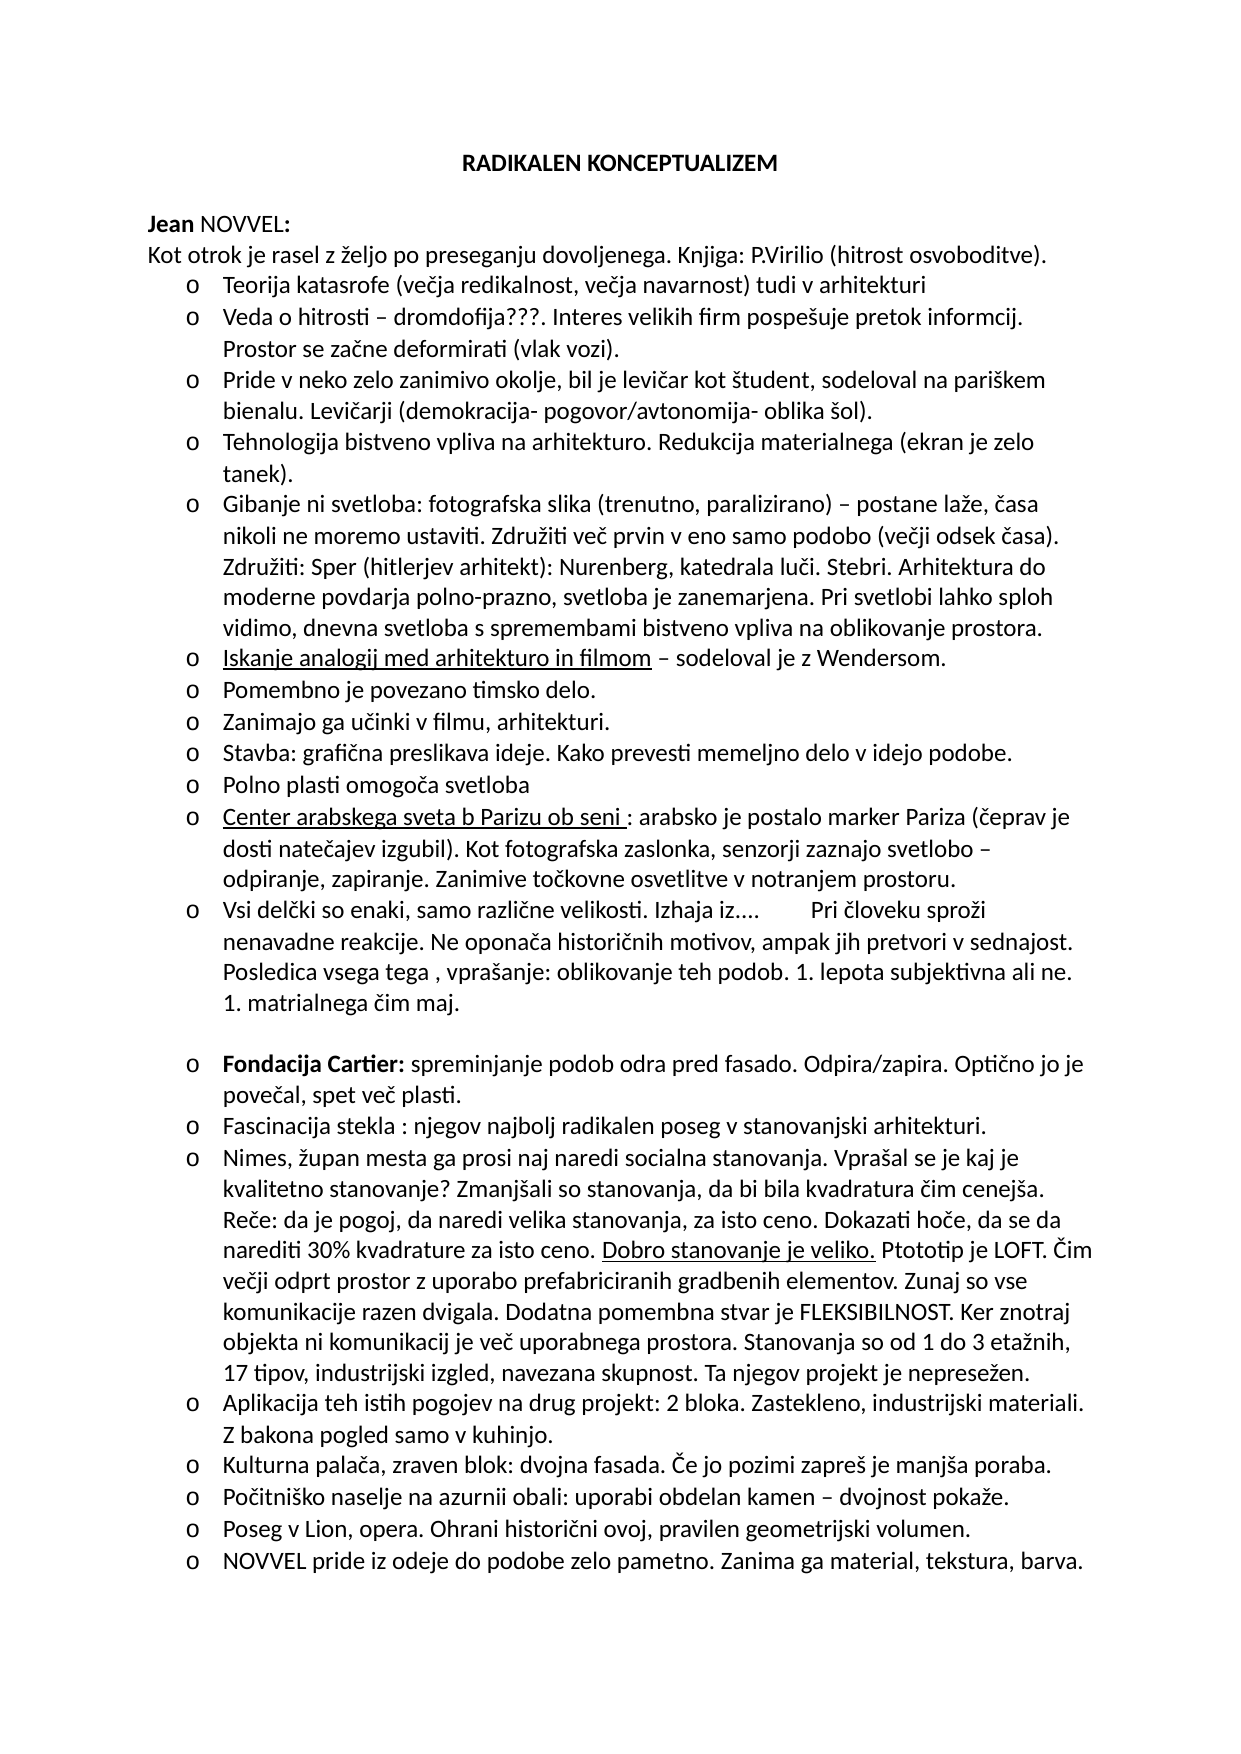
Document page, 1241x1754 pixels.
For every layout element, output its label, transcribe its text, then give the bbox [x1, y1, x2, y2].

list Gibanje ni svetloba: fotografska slika (trenutno, paralizirano) – postane laže, časa nikoli ne moremo ustaviti. Združiti več prvin v eno samo podobo (večji odsek časa). Združiti: Sper (hitlerjev arhitekt): Nurenberg, katedrala luči. Stebri. Arhitektura do moderne povdarja polno-prazno, svetloba je zanemarjena. Pri svetlobi lahko sploh vidimo, dnevna svetloba s spremembami bistveno vpliva na oblikovanje prostora. [185, 488, 1093, 642]
text Kot otrok je rasel z željo po preseganju dovoljenega. Knjiga: P.Virilio (hitrost osvoboditve). [148, 239, 1093, 270]
list Vsi delčki so enaki, samo različne velikosti. Izhaja iz.... Pri človeku sproži nenavadne reakcije. Ne oponača historičnih motivov, ampak jih pretvori v sednajost. Posledica vsega tega , vprašanje: oblikovanje teh podob. 1. lepota subjektivna ali ne. 1. matrialnega čim maj. [185, 894, 1093, 1017]
list Teorija katasrofe (večja redikalnost, večja navarnost) tudi v arhitekturi [185, 270, 1093, 301]
list Veda o hitrosti – dromdofija???. Interes velikih firm pospešuje pretok informcij. Prostor se začne deformirati (vlak vozi). [185, 301, 1093, 364]
list NOVVEL pride iz odeje do podobe zelo pametno. Zanima ga material, tekstura, barva. [185, 1545, 1093, 1577]
list Počitniško naselje na azurnii obali: uporabi obdelan kamen – dvojnost pokaže. [185, 1481, 1093, 1513]
text Jean NOVVEL: [148, 209, 1093, 239]
list Aplikacija teh istih pogojev na drug projekt: 2 bloka. Zastekleno, industrijski materiali. Z bakona pogled samo v kuhinjo. [185, 1387, 1093, 1449]
text RADIKALEN KONCEPTUALIZEM [148, 148, 1093, 178]
list Nimes, župan mesta ga prosi naj naredi socialna stanovanja. Vprašal se je kaj je kvalitetno stanovanje? Zmanjšali so stanovanja, da bi bila kvadratura čim cenejša. Reče: da je pogoj, da naredi velika stanovanja, za isto ceno. Dokazati hoče, da se da narediti 30% kvadrature za isto ceno. Dobro stanovanje je veliko. Ptototip je LOFT. Čim večji odprt prostor z uporabo prefabriciranih gradbenih elementov. Zunaj so vse komunikacije razen dvigala. Dodatna pomembna stvar je FLEKSIBILNOST. Ker znotraj objekta ni komunikacij je več uporabnega prostora. Stanovanja so od 1 do 3 etažnih, 17 tipov, industrijski izgled, navezana skupnost. Ta njegov projekt je nepresežen. [185, 1142, 1093, 1387]
list Zanimajo ga učinki v filmu, arhitekturi. [185, 706, 1093, 737]
list Tehnologija bistveno vpliva na arhitekturo. Redukcija materialnega (ekran je zelo tanek). [185, 426, 1093, 488]
list Kulturna palača, zraven blok: dvojna fasada. Če jo pozimi zapreš je manjša poraba. [185, 1449, 1093, 1481]
list Stavba: grafična preslikava ideje. Kako prevesti memeljno delo v idejo podobe. [185, 737, 1093, 769]
list Center arabskega sveta b Parizu ob seni : arabsko je postalo marker Pariza (čeprav je dosti natečajev izgubil). Kot fotografska zaslonka, senzorji zaznajo svetlobo – odpiranje, zapiranje. Zanimive točkovne osvetlitve v notranjem prostoru. [185, 801, 1093, 894]
list Pomembno je povezano timsko delo. [185, 674, 1093, 706]
list Fondacija Cartier: spreminjanje podob odra pred fasado. Odpira/zapira. Optično jo je povečal, spet več plasti. [185, 1048, 1093, 1110]
list Pride v neko zelo zanimivo okolje, bil je levičar kot študent, sodeloval na pariškem bienalu. Levičarji (demokracija- pogovor/avtonomija- oblika šol). [185, 364, 1093, 426]
list Iskanje analogij med arhitekturo in filmom – sodeloval je z Wendersom. [185, 642, 1093, 674]
list Polno plasti omogoča svetloba [185, 769, 1093, 801]
list Fascinacija stekla : njegov najbolj radikalen poseg v stanovanjski arhitekturi. [185, 1110, 1093, 1142]
list Poseg v Lion, opera. Ohrani historični ovoj, pravilen geometrijski volumen. [185, 1513, 1093, 1545]
